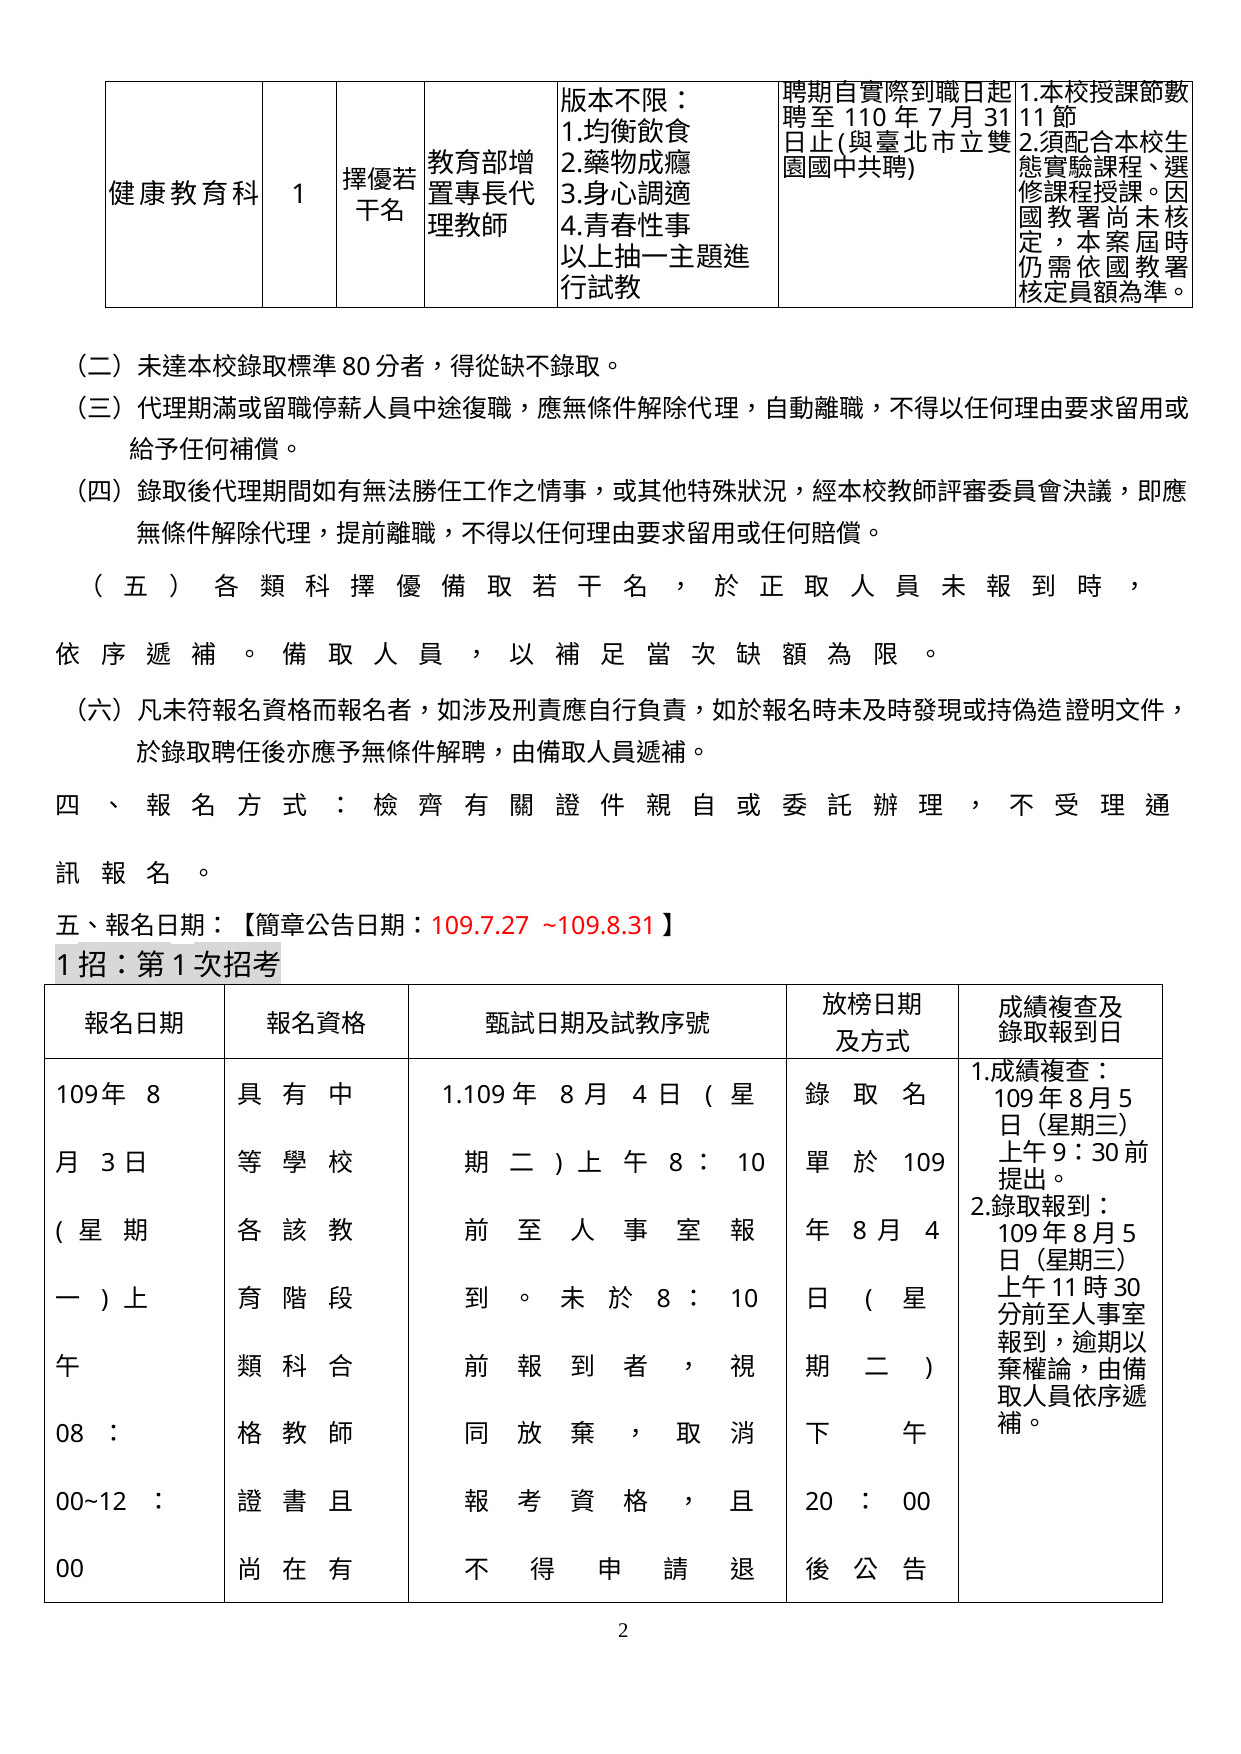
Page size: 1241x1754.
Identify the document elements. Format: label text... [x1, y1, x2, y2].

table_cell 成績複查及 錄取報到日 [959, 985, 1162, 1057]
table_cell 具有中等學校各該教育階段類科合格教師證書且尚在有 [225, 1059, 408, 1602]
table_cell 擇優若干名 [337, 82, 424, 307]
table_cell 報名日期 [45, 985, 224, 1057]
text （三）代理期滿或留職停薪人員中途復職，應無條件解除代理，自動離職，不得以任何理由要求留用或給予任何補償。 [55, 384, 1191, 467]
table_cell 1.本校授課節數11節 2.須配合本校生態實驗課程、選修課程授課。因國教署尚未核定，本案屆時仍需依國教署核定員額為準。 [1016, 82, 1192, 307]
text （五）各類科擇優備取若干名，於正取人員未報到時，依序遞補。備取人員，以補足當次缺額為限。 [55, 550, 1191, 686]
table_cell 報名資格 [225, 985, 408, 1057]
table_cell 教育部增置專長代理教師 [425, 82, 557, 307]
text （六）凡未符報名資格而報名者，如涉及刑責應自行負責，如於報名時未及時發現或持偽造證明文件，於錄取聘任後亦應予無條件解聘，由備取人員遞補。 [55, 686, 1191, 769]
table_cell 1.109年8月4日(星期二)上午8：10前至人事室報到。未於8：10前報到者，視同放棄，取消報考資格，且不得申請退 [409, 1059, 786, 1602]
table_cell 版本不限： 1.均衡飲食 2.藥物成癮 3.身心調適 4.青春性事 以上抽一主題進行試教 [558, 82, 778, 307]
table_cell 109年8月3日(星期一)上午 08：00~12：00 [45, 1059, 224, 1602]
text 四、報名方式：檢齊有關證件親自或委託辦理，不受理通訊報名。 [55, 769, 1191, 905]
table_cell 錄取名單於109年8月4日(星期二)下午20：00後公告 [787, 1059, 958, 1602]
table_cell 甄試日期及試教序號 [409, 985, 786, 1057]
table_header 1招：第1次招考 [44, 942, 1163, 984]
text （四）錄取後代理期間如有無法勝任工作之情事，或其他特殊狀況，經本校教師評審委員會決議，即應無條件解除代理，提前離職，不得以任何理由要求留用或任何賠償。 [55, 467, 1191, 550]
text （二）未達本校錄取標準80分者，得從缺不錄取。 [55, 342, 1191, 384]
text 五、報名日期：【簡章公告日期：109.7.27 ~109.8.31 】 [55, 905, 1191, 942]
table_cell 放榜日期 及方式 [787, 985, 958, 1057]
table_cell 聘期自實際到職日起聘至110年7月31日止(與臺北市立雙園國中共聘) [779, 82, 1015, 307]
table_cell 1 [263, 82, 336, 307]
table_cell 1.成績複查： 109年8月5日（星期三）上午9：30前提出。 2.錄取報到： 109年8月5日（星期三）上午11時30分前至人事室報到，逾期以棄權論，由備取人員依序遞補。 [959, 1059, 1162, 1602]
table_cell 健康教育科 [106, 82, 262, 307]
